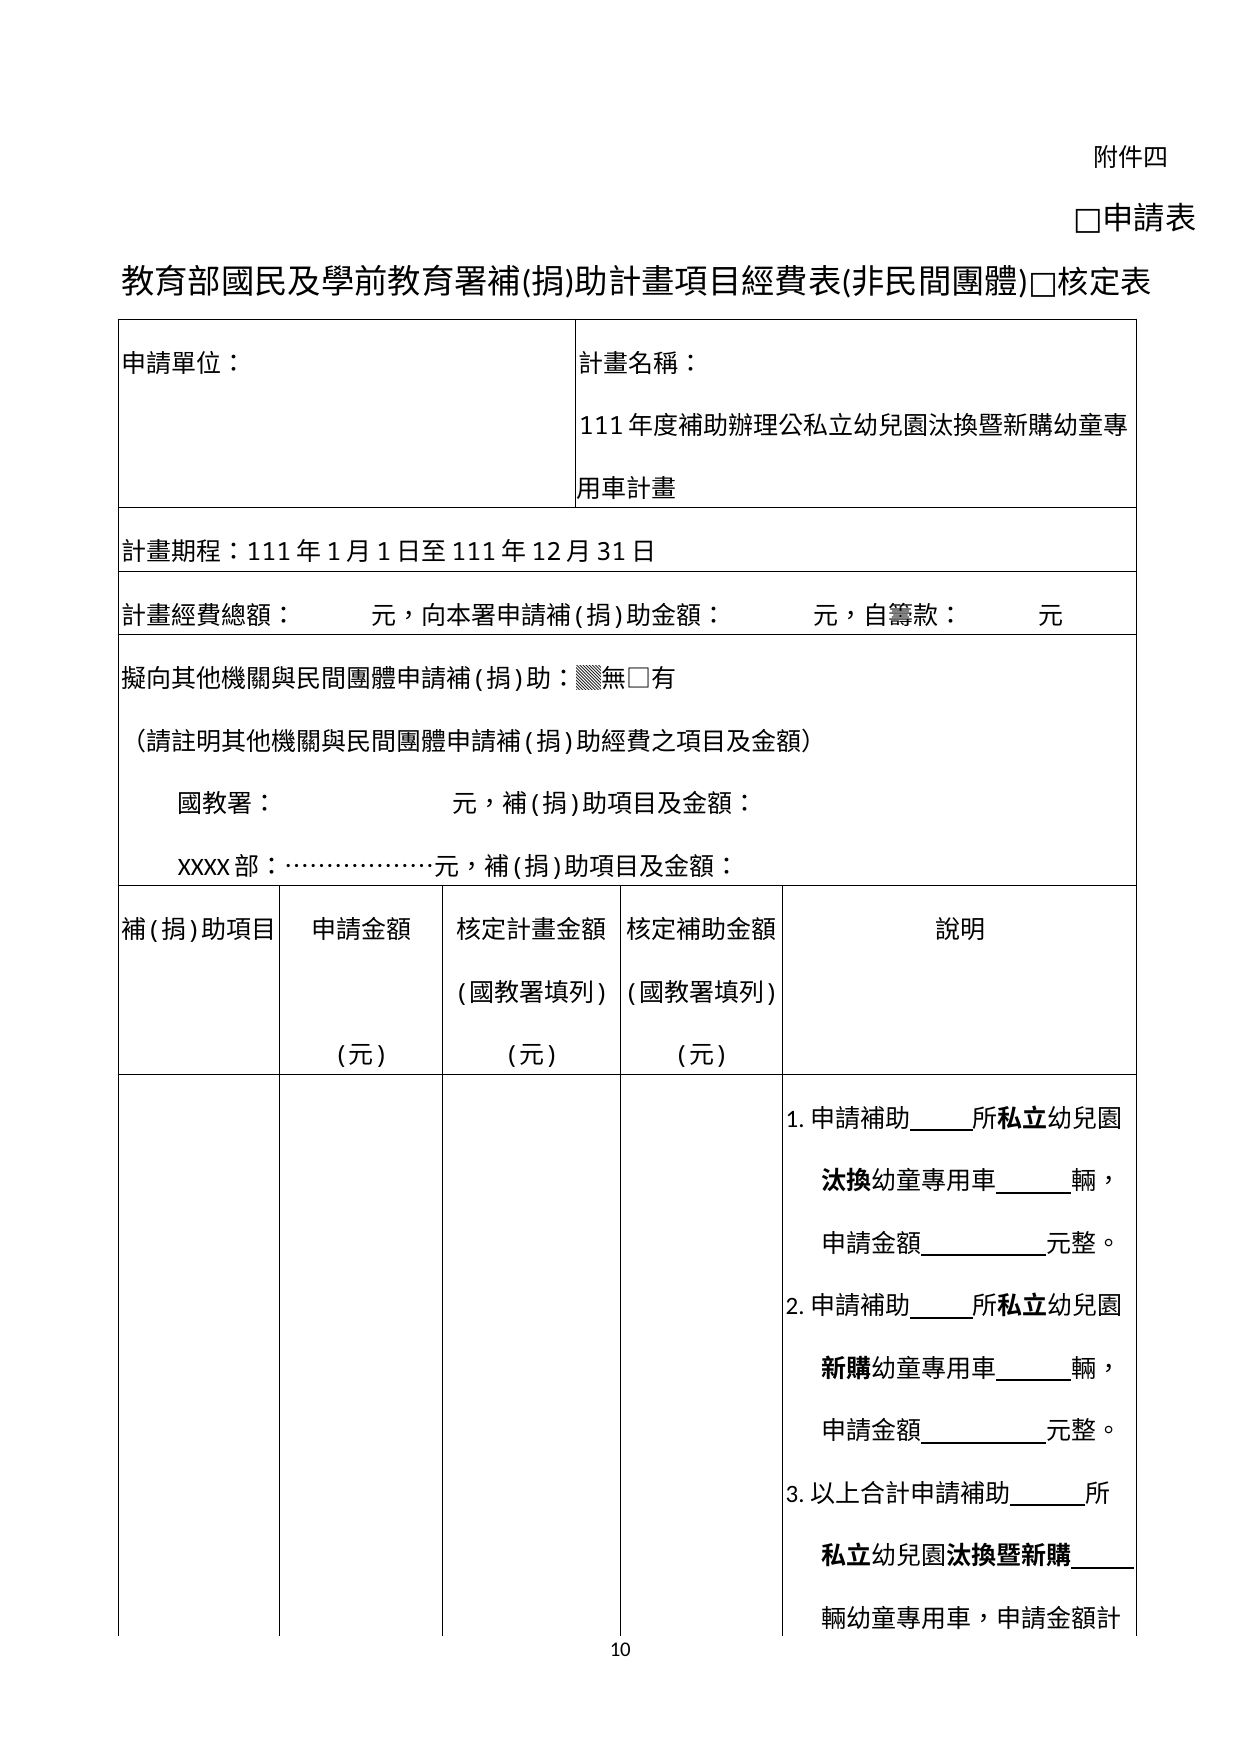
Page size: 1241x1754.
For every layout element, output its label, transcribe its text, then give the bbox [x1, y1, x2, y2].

table_header [118, 112, 425, 237]
table_cell 補(捐)助項目 [119, 886, 279, 1074]
table_header [548, 112, 750, 237]
table_cell 核定補助金額 (國教署填列) (元) [621, 886, 782, 1074]
table_cell 核定計畫金額(國教署填列) (元) [443, 886, 620, 1074]
table_cell 擬向其他機關與民間團體申請補(捐)助：▓無□有 （請註明其他機關與民間團體申請補(捐)助經費之項目及金額） 國教署： 元，補(捐)助項目及金額： XXXX部：………………元，補(捐)助項目及金額： [119, 635, 1136, 885]
table_cell [1137, 885, 1216, 1074]
table_cell 申請單位： [119, 320, 575, 507]
table_cell 教育部國民及學前教育署補(捐)助計畫項目經費表(非民間團體)□核定表 [118, 237, 1216, 318]
table_cell [1137, 319, 1216, 507]
table_cell [280, 1075, 442, 1636]
table_cell [1137, 1074, 1216, 1636]
table_cell 申請補助 所私立幼兒園汰換幼童專用車 輛， 申請金額 元整。 申請補助 所私立幼兒園新購幼童專用車 輛， 申請金額 元整。 以上合計申請補助 所私立幼兒園汰換暨新購 輛幼童專用車，申請金額計 元整。 (申請金額以購車費用之百 分之四十計算) [783, 1075, 1136, 1636]
table_cell [1137, 507, 1216, 571]
table_header 附件四 □申請表 [750, 112, 1216, 237]
table_cell 說明 [783, 886, 1136, 1074]
table_cell [1137, 571, 1216, 634]
table_cell 計畫名稱： 111年度補助辦理公私立幼兒園汰換暨新購幼童專用車計畫 [576, 320, 1136, 507]
table_cell [621, 1075, 782, 1636]
table_header [425, 112, 547, 237]
table_cell [119, 1075, 279, 1636]
table_cell 申請金額 (元) [280, 886, 442, 1074]
table_cell [1137, 634, 1216, 885]
table_cell [443, 1075, 620, 1636]
table_cell 計畫期程：111年1月1日至111年12月31日 [119, 508, 1136, 571]
table_cell 計畫經費總額： 元，向本署申請補(捐)助金額： 元，自籌款： 元 [119, 572, 1136, 634]
